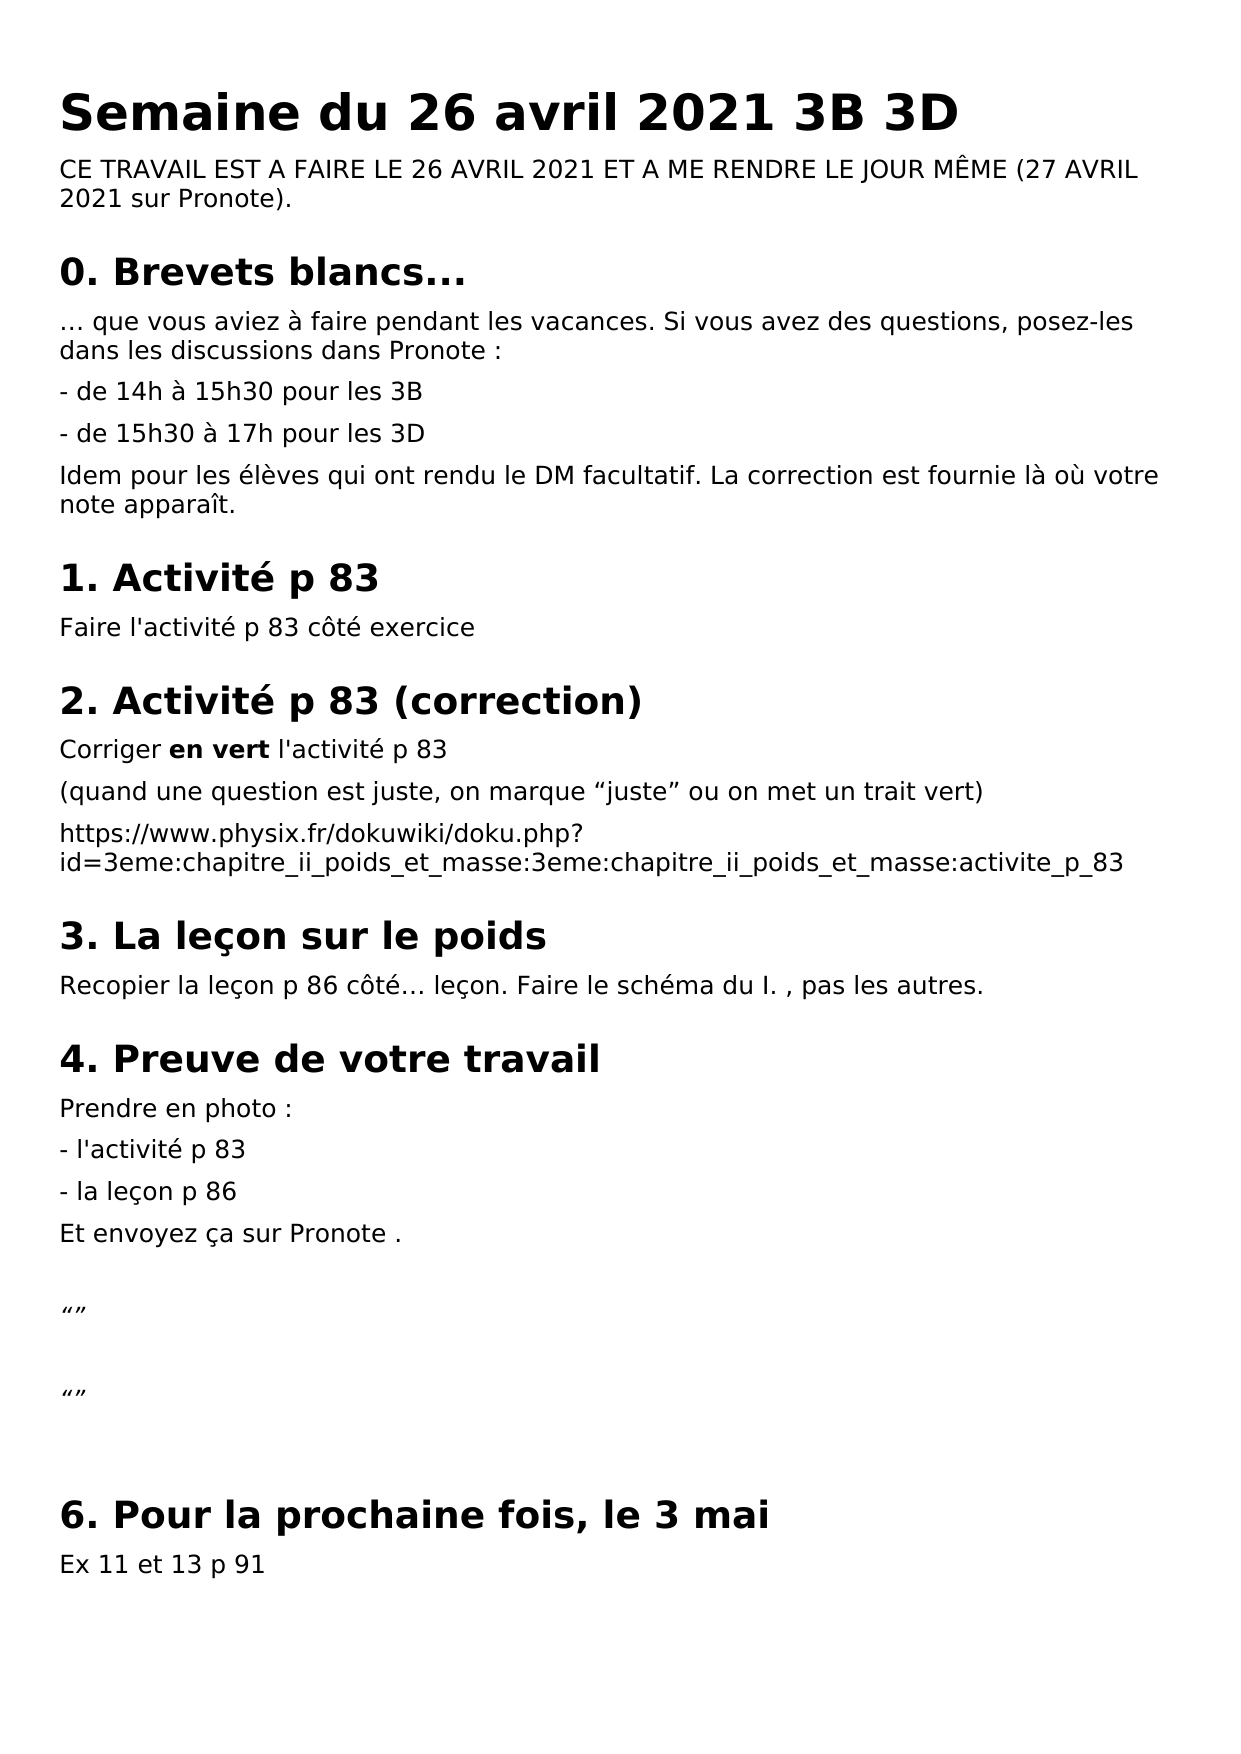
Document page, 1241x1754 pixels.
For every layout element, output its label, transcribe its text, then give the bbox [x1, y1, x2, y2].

text Recopier la leçon p 86 côté… leçon. Faire le schéma du I. , pas les autres. [59, 971, 1181, 1000]
text CE TRAVAIL EST A FAIRE LE 26 AVRIL 2021 ET A ME RENDRE LE JOUR MÊME (27 AVRIL 2021 sur Pronote). [59, 155, 1181, 213]
subtitle Semaine du 26 avril 2021 3B 3D [59, 84, 1181, 142]
text Ex 11 et 13 p 91 [59, 1550, 1181, 1579]
text - l'activité p 83 [59, 1136, 1181, 1165]
subtitle 3. La leçon sur le poids [59, 915, 1181, 958]
text “” [59, 1386, 1181, 1415]
text - de 15h30 à 17h pour les 3D [59, 419, 1181, 448]
text (quand une question est juste, on marque “juste” ou on met un trait vert) [59, 777, 1181, 807]
subtitle 6. Pour la prochaine fois, le 3 mai [59, 1494, 1181, 1537]
text Corriger en vert l'activité p 83 [59, 736, 1181, 765]
text - de 14h à 15h30 pour les 3B [59, 378, 1181, 407]
subtitle 1. Activité p 83 [59, 557, 1181, 600]
text “” [59, 1302, 1181, 1331]
text Idem pour les élèves qui ont rendu le DM facultatif. La correction est fournie là où votre note apparaît. [59, 461, 1181, 519]
subtitle 4. Preuve de votre travail [59, 1038, 1181, 1081]
text - la leçon p 86 [59, 1177, 1181, 1206]
text Faire l'activité p 83 côté exercice [59, 613, 1181, 642]
subtitle 2. Activité p 83 (correction) [59, 679, 1181, 723]
text Prendre en photo : [59, 1094, 1181, 1123]
subtitle 0. Brevets blancs... [59, 251, 1181, 294]
text Et envoyez ça sur Pronote . [59, 1219, 1181, 1248]
text https://www.physix.fr/dokuwiki/doku.php?id=3eme:chapitre_ii_poids_et_masse:3eme:chapitre_ii_poids_et_masse:activite_p_83 [59, 819, 1181, 877]
text … que vous aviez à faire pendant les vacances. Si vous avez des questions, posez-les dans les discussions dans Pronote : [59, 307, 1181, 365]
